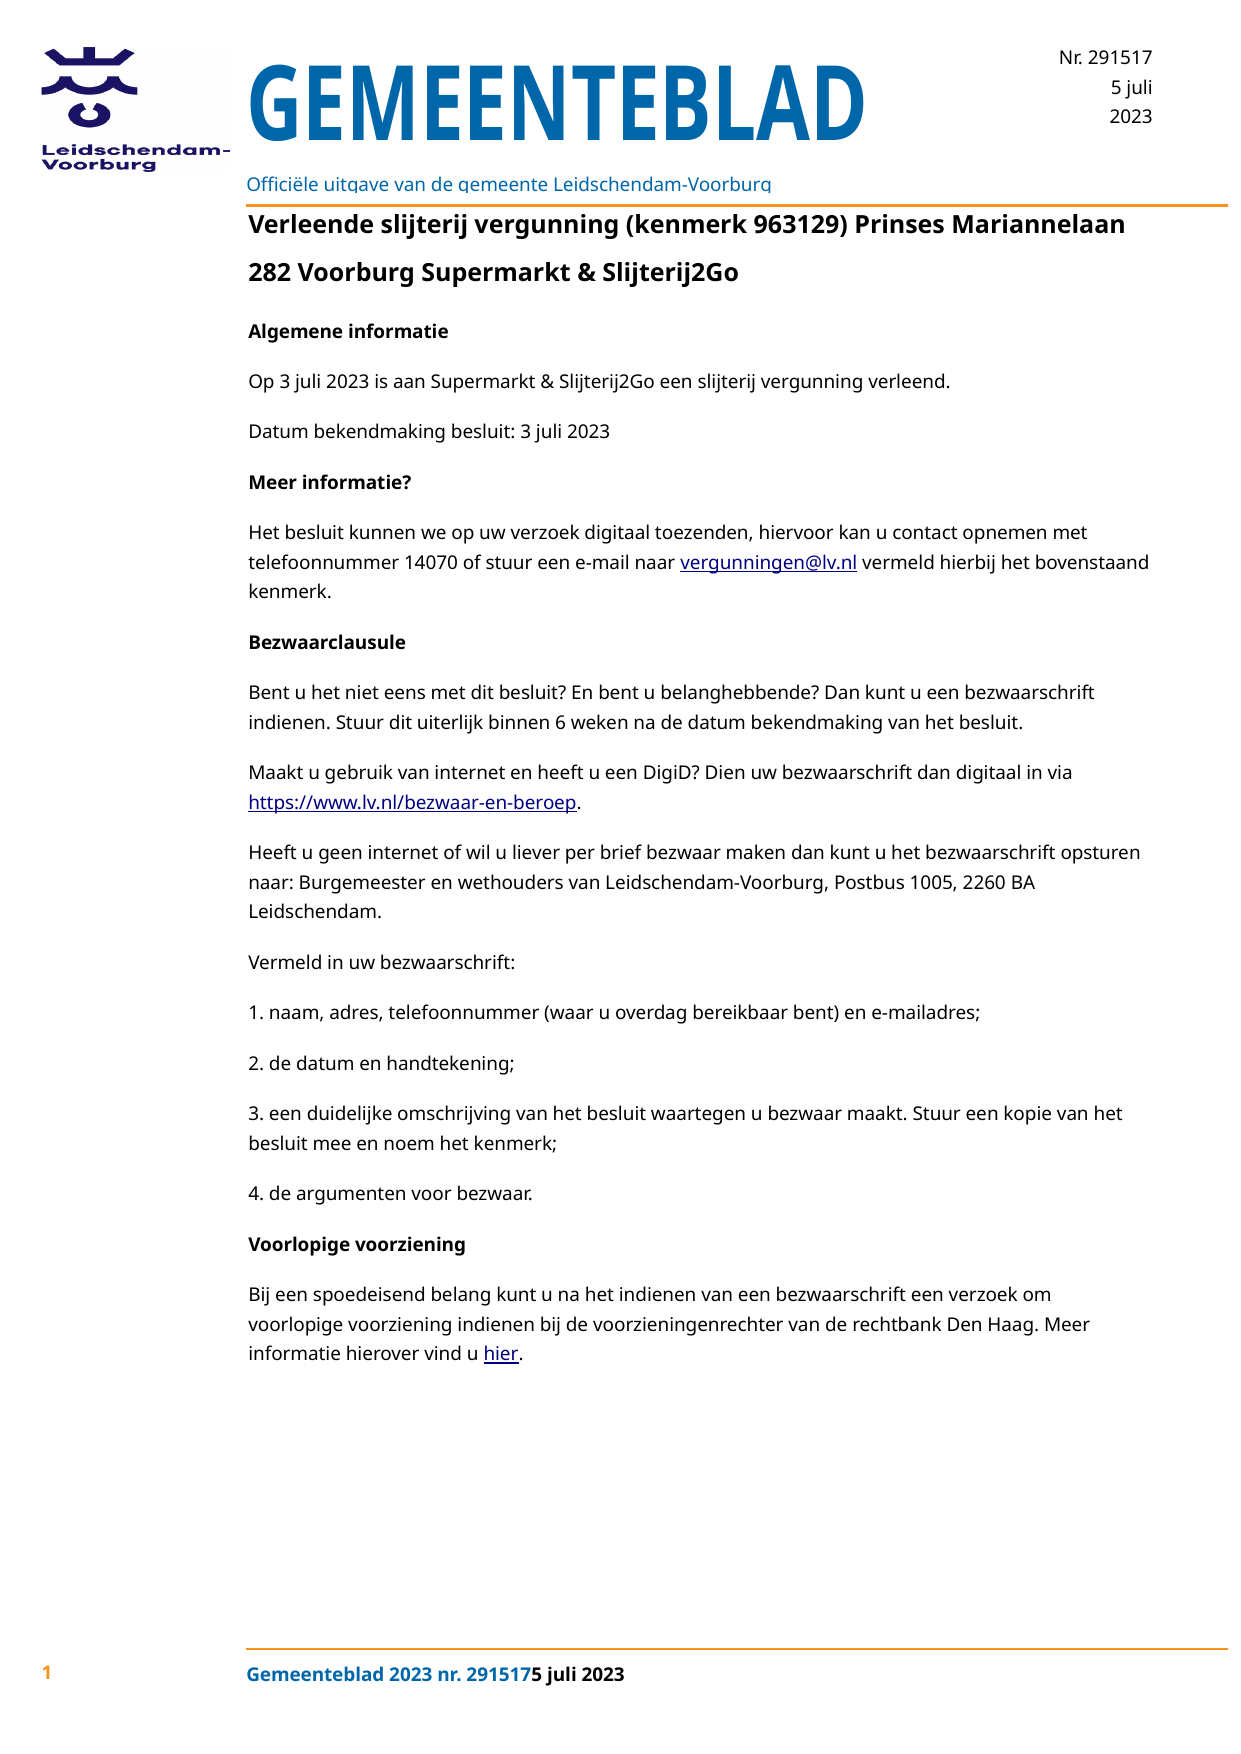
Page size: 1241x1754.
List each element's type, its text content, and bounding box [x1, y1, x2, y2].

text Op 3 juli 2023 is aan Supermarkt & Slijterij2Go een slijterij vergunning verleend. [248, 368, 1152, 394]
text 2. de datum en handtekening; [248, 1050, 1152, 1076]
text Bij een spoedeisend belang kunt u na het indienen van een bezwaarschrift een verzoek om voorlopige voorziening indienen bij de voorzieningenrechter van de rechtbank Den Haag. Meer informatie hierover vind u hier. [248, 1281, 1152, 1366]
text Datum bekendmaking besluit: 3 juli 2023 [248, 419, 1152, 444]
picture [41, 47, 231, 172]
text Maakt u gebruik van internet en heeft u een DigiD? Dien uw bezwaarschrift dan digitaal in via https://www.lv.nl/bezwaar-en-beroep. [248, 759, 1152, 815]
text Voorlopige voorziening [248, 1231, 1152, 1257]
text Vermeld in uw bezwaarschrift: [248, 949, 1152, 975]
text 1. naam, adres, telefoonnummer (waar u overdag bereikbaar bent) en e-mailadres; [248, 999, 1152, 1025]
text Meer informatie? [248, 469, 1152, 495]
text Bent u het niet eens met dit besluit? En bent u belanghebbende? Dan kunt u een bezwaarschrift indienen. Stuur dit uiterlijk binnen 6 weken na de datum bekendmaking van het besluit. [248, 679, 1152, 735]
text 4. de argumenten voor bezwaar. [248, 1180, 1152, 1206]
text Bezwaarclausule [248, 629, 1152, 655]
text Het besluit kunnen we op uw verzoek digitaal toezenden, hiervoor kan u contact opnemen met telefoonnummer 14070 of stuur een e-mail naar vergunningen@lv.nl vermeld hierbij het bovenstaand kenmerk. [248, 519, 1152, 604]
text Algemene informatie [248, 318, 1152, 344]
text Verleende slijterij vergunning (kenmerk 963129) Prinses Mariannelaan 282 Voorburg Supermarkt & Slijterij2Go [248, 207, 1152, 288]
text 3. een duidelijke omschrijving van het besluit waartegen u bezwaar maakt. Stuur een kopie van het besluit mee en noem het kenmerk; [248, 1100, 1152, 1156]
text Heeft u geen internet of wil u liever per brief bezwaar maken dan kunt u het bezwaarschrift opsturen naar: Burgemeester en wethouders van Leidschendam-Voorburg, Postbus 1005, 2260 BA Leidschendam. [248, 839, 1152, 924]
